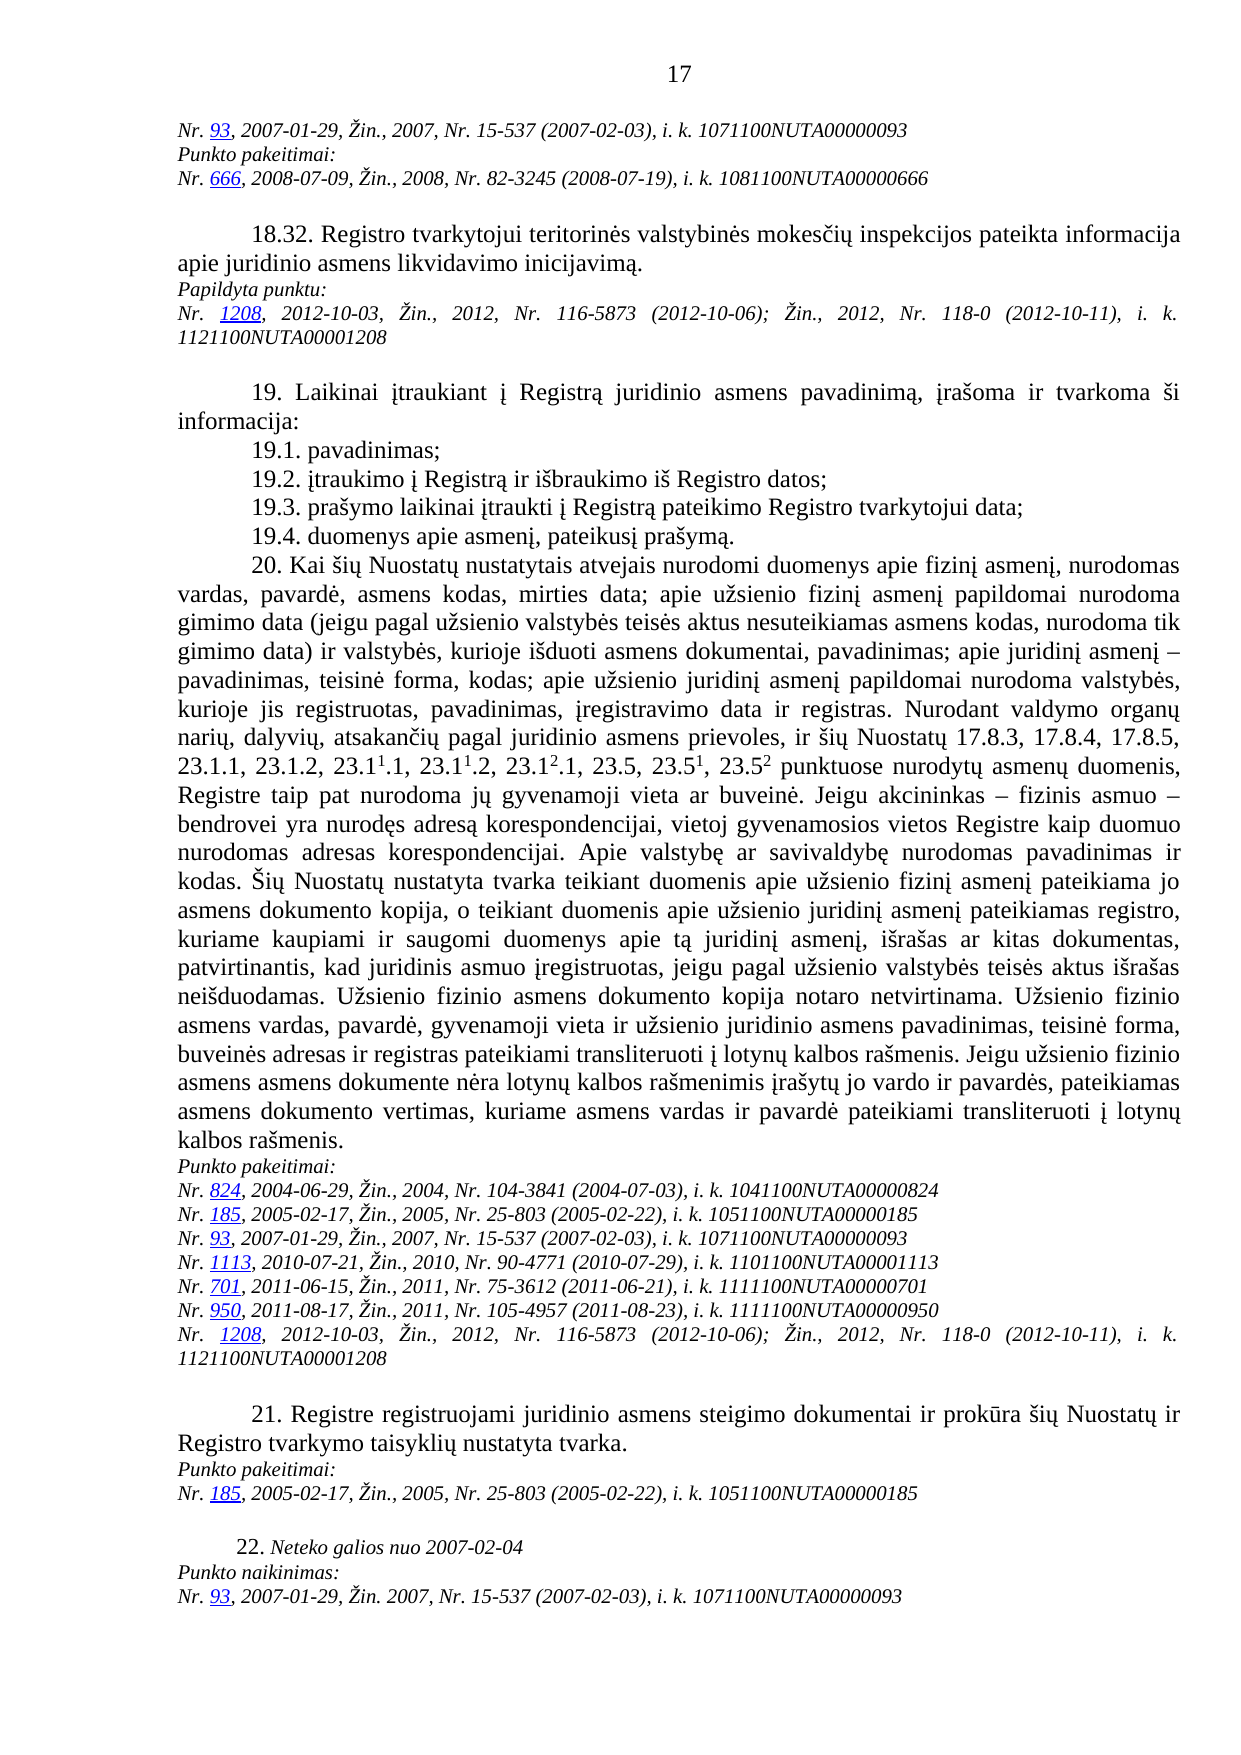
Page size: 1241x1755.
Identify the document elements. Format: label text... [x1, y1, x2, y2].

text 20. Kai šių Nuostatų nustatytais atvejais nurodomi duomenys apie fizinį asmenį, nurodomas vardas, pavardė, asmens kodas, mirties data; apie užsienio fizinį asmenį papildomai nurodoma gimimo data (jeigu pagal užsienio valstybės teisės aktus nesuteikiamas asmens kodas, nurodoma tik gimimo data) ir valstybės, kurioje išduoti asmens dokumentai, pavadinimas; apie juridinį asmenį – pavadinimas, teisinė forma, kodas; apie užsienio juridinį asmenį papildomai nurodoma valstybės, kurioje jis registruotas, pavadinimas, įregistravimo data ir registras. Nurodant valdymo organų narių, dalyvių, atsakančių pagal juridinio asmens prievoles, ir šių Nuostatų 17.8.3, 17.8.4, 17.8.5, 23.1.1, 23.1.2, 23.11.1, 23.11.2, 23.12.1, 23.5, 23.51, 23.52 punktuose nurodytų asmenų duomenis, Registre taip pat nurodoma jų gyvenamoji vieta ar buveinė. Jeigu akcininkas – fizinis asmuo – bendrovei yra nurodęs adresą korespondencijai, vietoj gyvenamosios vietos Registre kaip duomuo nurodomas adresas korespondencijai. Apie valstybę ar savivaldybę nurodomas pavadinimas ir kodas. Šių Nuostatų nustatyta tvarka teikiant duomenis apie užsienio fizinį asmenį pateikiama jo asmens dokumento kopija, o teikiant duomenis apie užsienio juridinį asmenį pateikiamas registro, kuriame kaupiami ir saugomi duomenys apie tą juridinį asmenį, išrašas ar kitas dokumentas, patvirtinantis, kad juridinis asmuo įregistruotas, jeigu pagal užsienio valstybės teisės aktus išrašas neišduodamas. Užsienio fizinio asmens dokumento kopija notaro netvirtinama. Užsienio fizinio asmens vardas, pavardė, gyvenamoji vieta ir užsienio juridinio asmens pavadinimas, teisinė forma, buveinės adresas ir registras pateikiami transliteruoti į lotynų kalbos rašmenis. Jeigu užsienio fizinio asmens asmens dokumente nėra lotynų kalbos rašmenimis įrašytų jo vardo ir pavardės, pateikiamas asmens dokumento vertimas, kuriame asmens vardas ir pavardė pateikiami transliteruoti į lotynų kalbos rašmenis. [177, 550, 1181, 1154]
text Nr. 950, 2011-08-17, Žin., 2011, Nr. 105-4957 (2011-08-23), i. k. 1111100NUTA00000950 [177, 1298, 1181, 1322]
text Nr. 93, 2007-01-29, Žin., 2007, Nr. 15-537 (2007-02-03), i. k. 1071100NUTA00000093 [177, 1226, 1181, 1250]
text Punkto naikinimas: [177, 1560, 1181, 1584]
text 19.4. duomenys apie asmenį, pateikusį prašymą. [177, 521, 1181, 550]
text 18.32. Registro tvarkytojui teritorinės valstybinės mokesčių inspekcijos pateikta informacija apie juridinio asmens likvidavimo inicijavimą. [177, 219, 1181, 277]
text Nr. 1113, 2010-07-21, Žin., 2010, Nr. 90-4771 (2010-07-29), i. k. 1101100NUTA00001113 [177, 1250, 1181, 1274]
text Nr. 666, 2008-07-09, Žin., 2008, Nr. 82-3245 (2008-07-19), i. k. 1081100NUTA00000666 [177, 166, 1181, 190]
text Nr. 1208, 2012-10-03, Žin., 2012, Nr. 116-5873 (2012-10-06); Žin., 2012, Nr. 118-0 (2012-10-11), i. k. 1121100NUTA00001208 [177, 1322, 1181, 1370]
text Nr. 93, 2007-01-29, Žin., 2007, Nr. 15-537 (2007-02-03), i. k. 1071100NUTA00000093 [177, 118, 1181, 142]
text Punkto pakeitimai: [177, 1457, 1181, 1481]
text 21. Registre registruojami juridinio asmens steigimo dokumentai ir prokūra šių Nuostatų ir Registro tvarkymo taisyklių nustatyta tvarka. [177, 1399, 1181, 1457]
text Punkto pakeitimai: [177, 142, 1181, 166]
text Papildyta punktu: [177, 277, 1181, 301]
text Nr. 1208, 2012-10-03, Žin., 2012, Nr. 116-5873 (2012-10-06); Žin., 2012, Nr. 118-0 (2012-10-11), i. k. 1121100NUTA00001208 [177, 301, 1181, 349]
text Nr. 185, 2005-02-17, Žin., 2005, Nr. 25-803 (2005-02-22), i. k. 1051100NUTA00000185 [177, 1202, 1181, 1226]
text 19. Laikinai įtraukiant į Registrą juridinio asmens pavadinimą, įrašoma ir tvarkoma ši informacija: [177, 377, 1181, 435]
text 19.2. įtraukimo į Registrą ir išbraukimo iš Registro datos; [177, 464, 1181, 492]
text Nr. 701, 2011-06-15, Žin., 2011, Nr. 75-3612 (2011-06-21), i. k. 1111100NUTA00000701 [177, 1274, 1181, 1298]
text 19.1. pavadinimas; [177, 435, 1181, 464]
text Punkto pakeitimai: [177, 1154, 1181, 1178]
text Nr. 185, 2005-02-17, Žin., 2005, Nr. 25-803 (2005-02-22), i. k. 1051100NUTA00000185 [177, 1481, 1181, 1505]
text Nr. 93, 2007-01-29, Žin. 2007, Nr. 15-537 (2007-02-03), i. k. 1071100NUTA00000093 [177, 1584, 1181, 1608]
text 19.3. prašymo laikinai įtraukti į Registrą pateikimo Registro tvarkytojui data; [177, 492, 1181, 521]
text Nr. 824, 2004-06-29, Žin., 2004, Nr. 104-3841 (2004-07-03), i. k. 1041100NUTA00000824 [177, 1178, 1181, 1202]
text 22. Neteko galios nuo 2007-02-04 [177, 1533, 1181, 1560]
